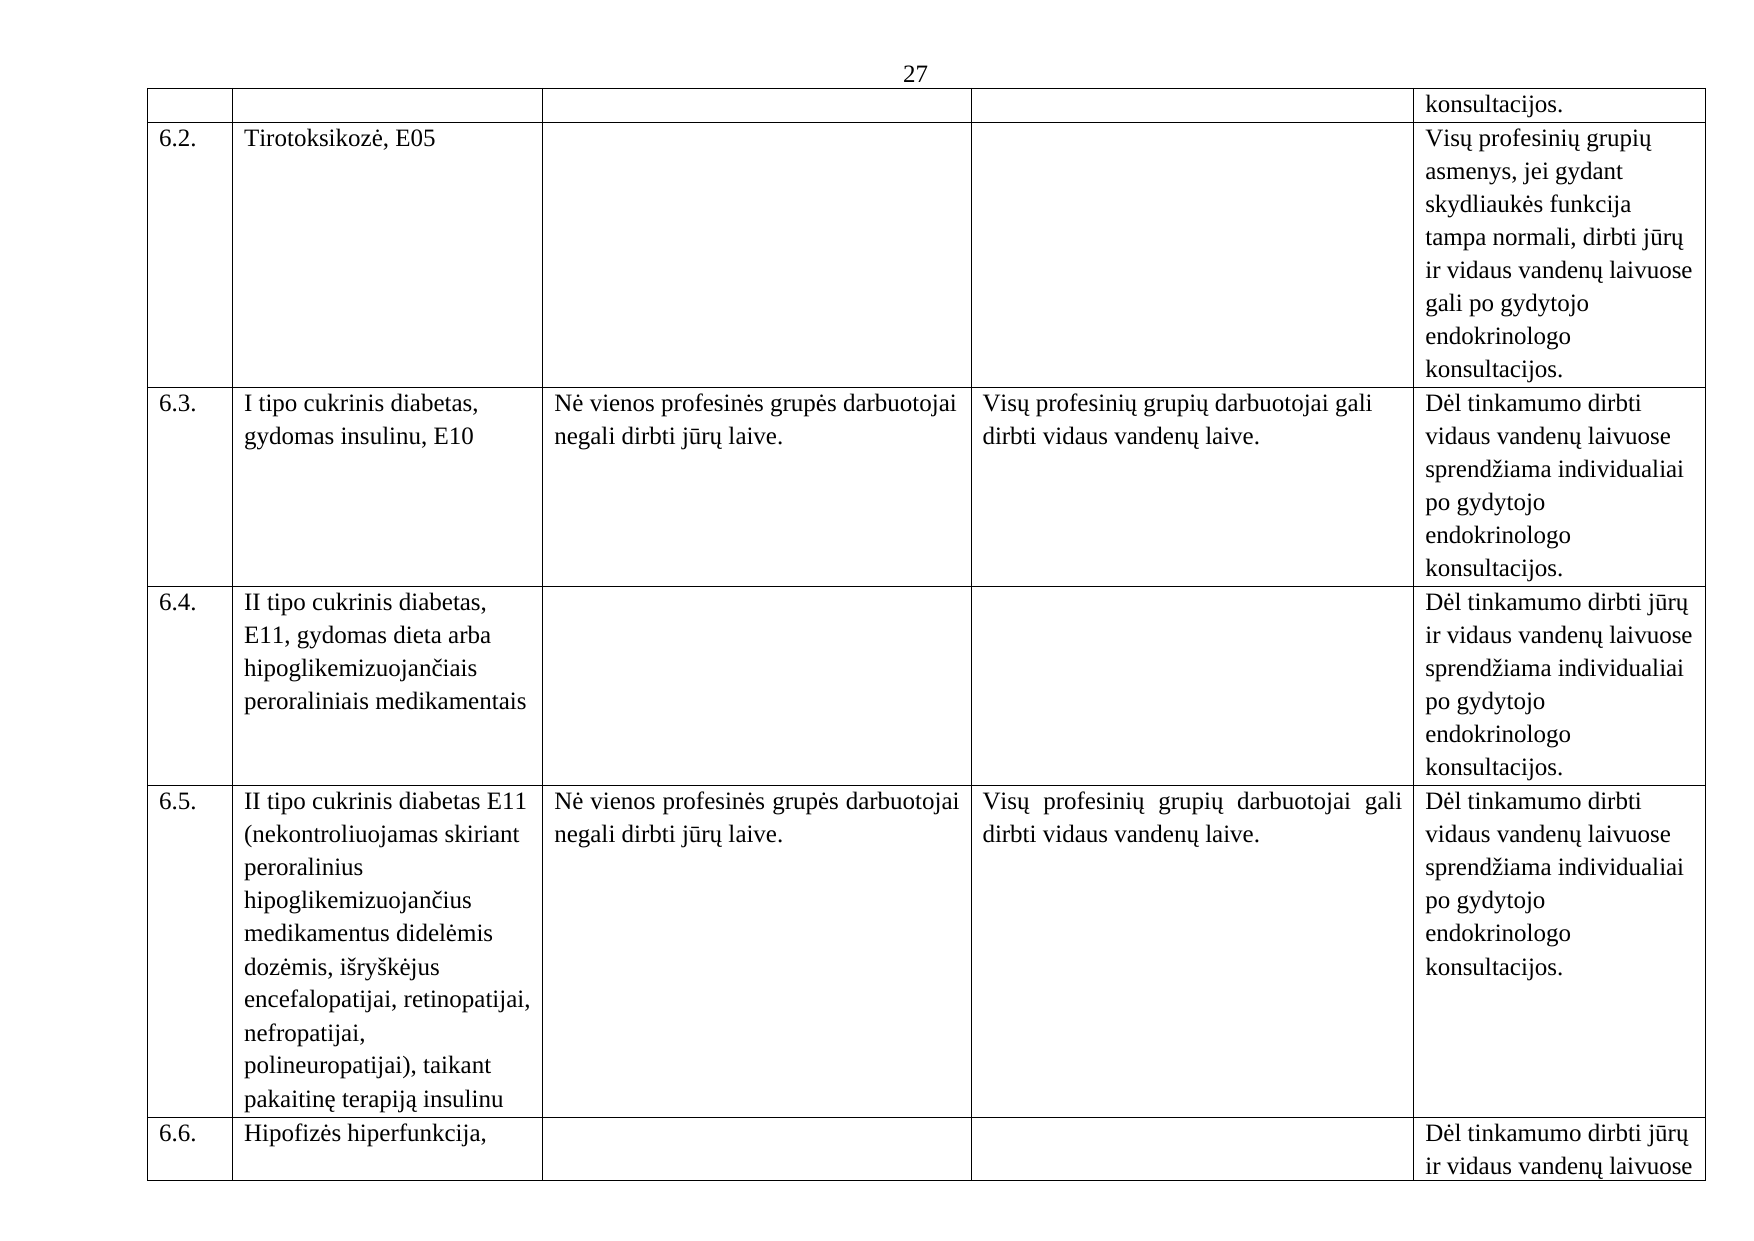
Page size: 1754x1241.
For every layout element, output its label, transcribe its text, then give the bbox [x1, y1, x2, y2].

table_cell 6.2. [148, 123, 232, 387]
table_cell Dėl tinkamumo dirbti vidaus vandenų laivuose sprendžiama individualiai po gydytojo endokrinologo konsultacijos. [1414, 786, 1705, 1117]
table_cell Tirotoksikozė, E05 [233, 123, 542, 387]
table_cell Dėl tinkamumo dirbti jūrų ir vidaus vandenų laivuose [1414, 1118, 1705, 1179]
table_cell Visų profesinių grupių darbuotojai gali dirbti vidaus vandenų laive. [972, 786, 1413, 1117]
table_cell Nė vienos profesinės grupės darbuotojai negali dirbti jūrų laive. [543, 388, 971, 586]
table_cell Visų profesinių grupių asmenys, jei gydant skydliaukės funkcija tampa normali, dirbti jūrų ir vidaus vandenų laivuose gali po gydytojo endokrinologo konsultacijos. [1414, 123, 1705, 387]
table_cell [233, 89, 542, 122]
table_cell 6.5. [148, 786, 232, 1117]
table_cell [543, 1118, 971, 1179]
table_cell Hipofizės hiperfunkcija, [233, 1118, 542, 1179]
table_cell II tipo cukrinis diabetas E11 (nekontroliuojamas skiriant peroralinius hipoglikemizuojančius medikamentus didelėmis dozėmis, išryškėjus encefalopatijai, retinopatijai, nefropatijai, polineuropatijai), taikant pakaitinę terapiją insulinu [233, 786, 542, 1117]
table_cell konsultacijos. [1414, 89, 1705, 122]
table_cell Dėl tinkamumo dirbti vidaus vandenų laivuose sprendžiama individualiai po gydytojo endokrinologo konsultacijos. [1414, 388, 1705, 586]
table_cell Dėl tinkamumo dirbti jūrų ir vidaus vandenų laivuose sprendžiama individualiai po gydytojo endokrinologo konsultacijos. [1414, 587, 1705, 785]
table_cell 6.4. [148, 587, 232, 785]
table_cell Nė vienos profesinės grupės darbuotojai negali dirbti jūrų laive. [543, 786, 971, 1117]
table_cell [148, 89, 232, 122]
table_cell 6.6. [148, 1118, 232, 1179]
table_cell [972, 123, 1413, 387]
table_cell 6.3. [148, 388, 232, 586]
table_cell [543, 89, 971, 122]
table_cell Visų profesinių grupių darbuotojai gali dirbti vidaus vandenų laive. [972, 388, 1413, 586]
table_cell [972, 89, 1413, 122]
table_cell [543, 587, 971, 785]
table_cell [543, 123, 971, 387]
table_cell II tipo cukrinis diabetas, E11, gydomas dieta arba hipoglikemizuojančiais peroraliniais medikamentais [233, 587, 542, 785]
table_cell [972, 587, 1413, 785]
table_cell I tipo cukrinis diabetas, gydomas insulinu, E10 [233, 388, 542, 586]
table_cell [972, 1118, 1413, 1179]
